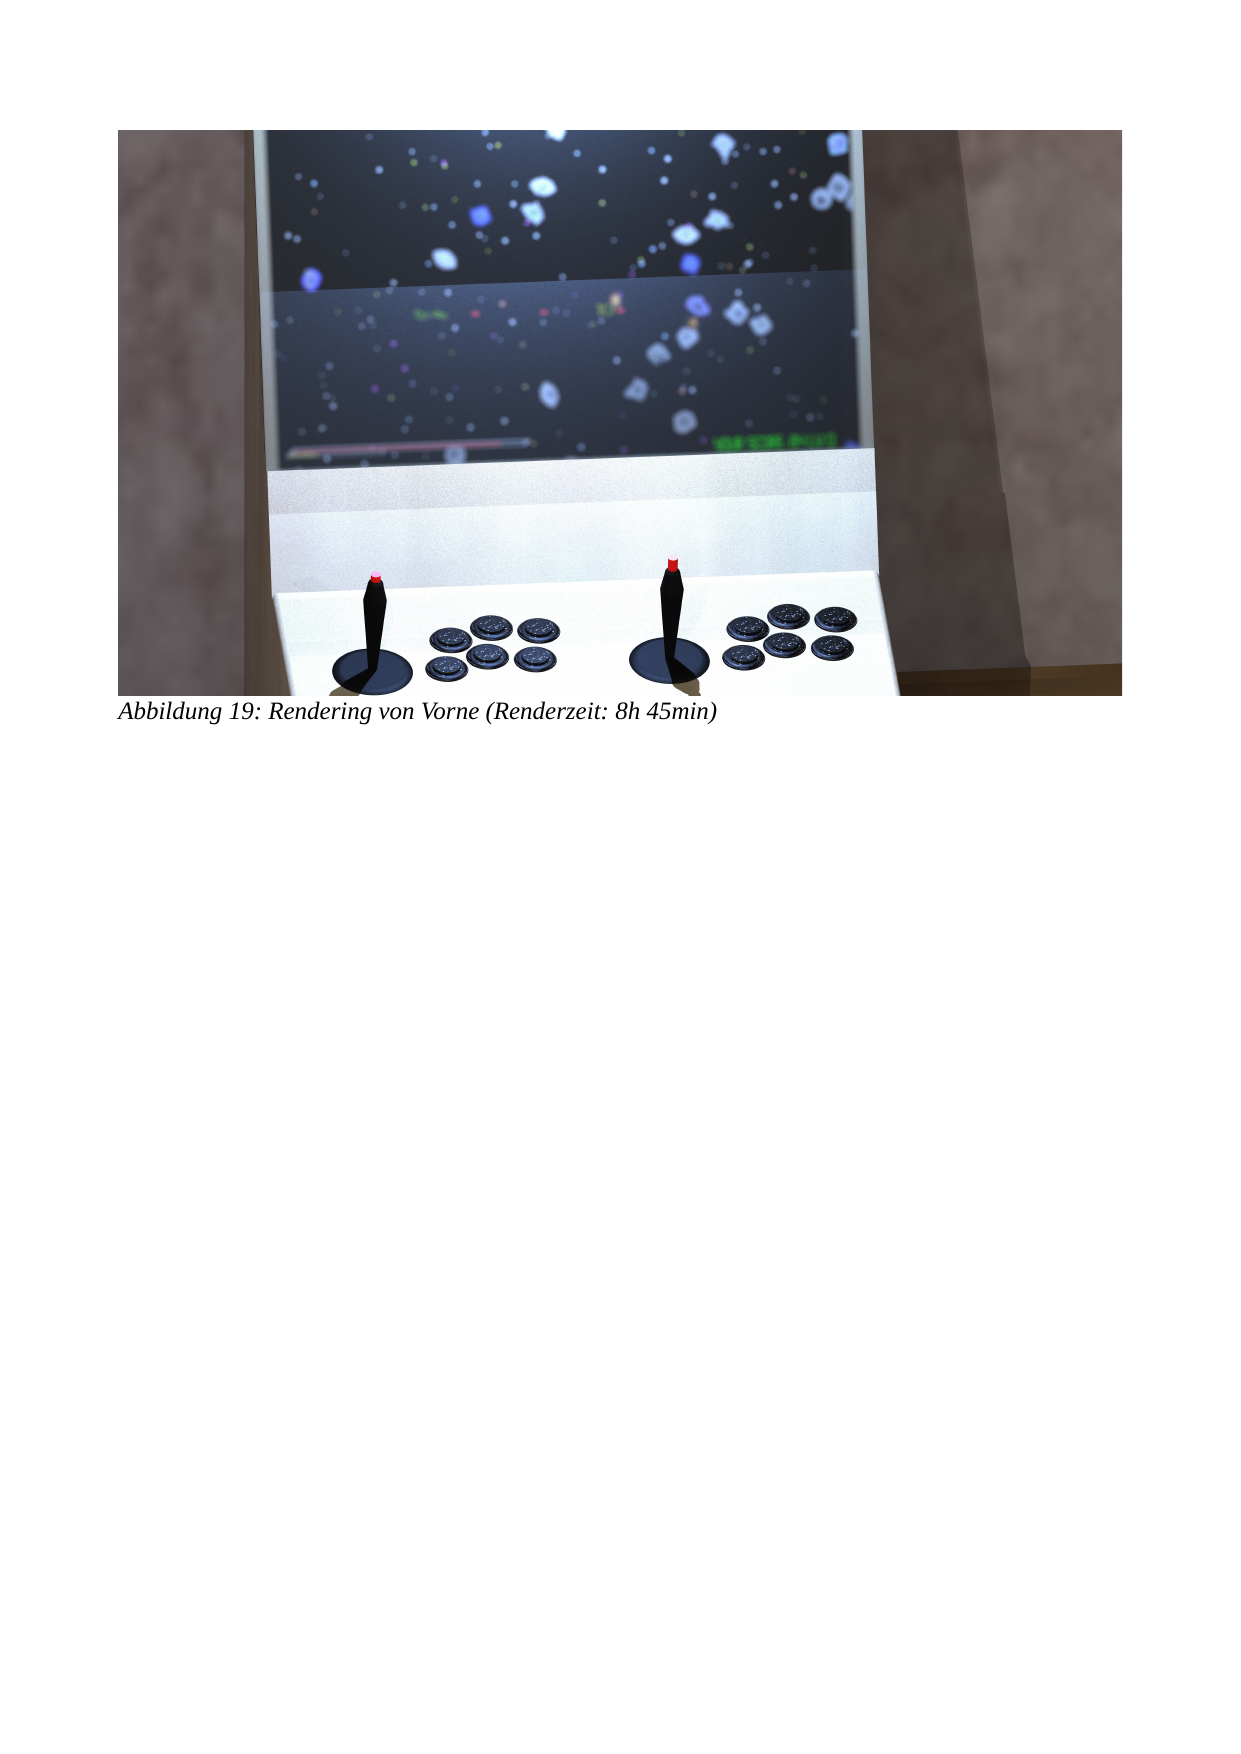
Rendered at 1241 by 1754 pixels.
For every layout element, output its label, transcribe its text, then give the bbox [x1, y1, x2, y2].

text Abbildung 19: Rendering von Vorne (Renderzeit: 8h 45min) [118, 696, 1122, 724]
picture [118, 130, 1123, 696]
